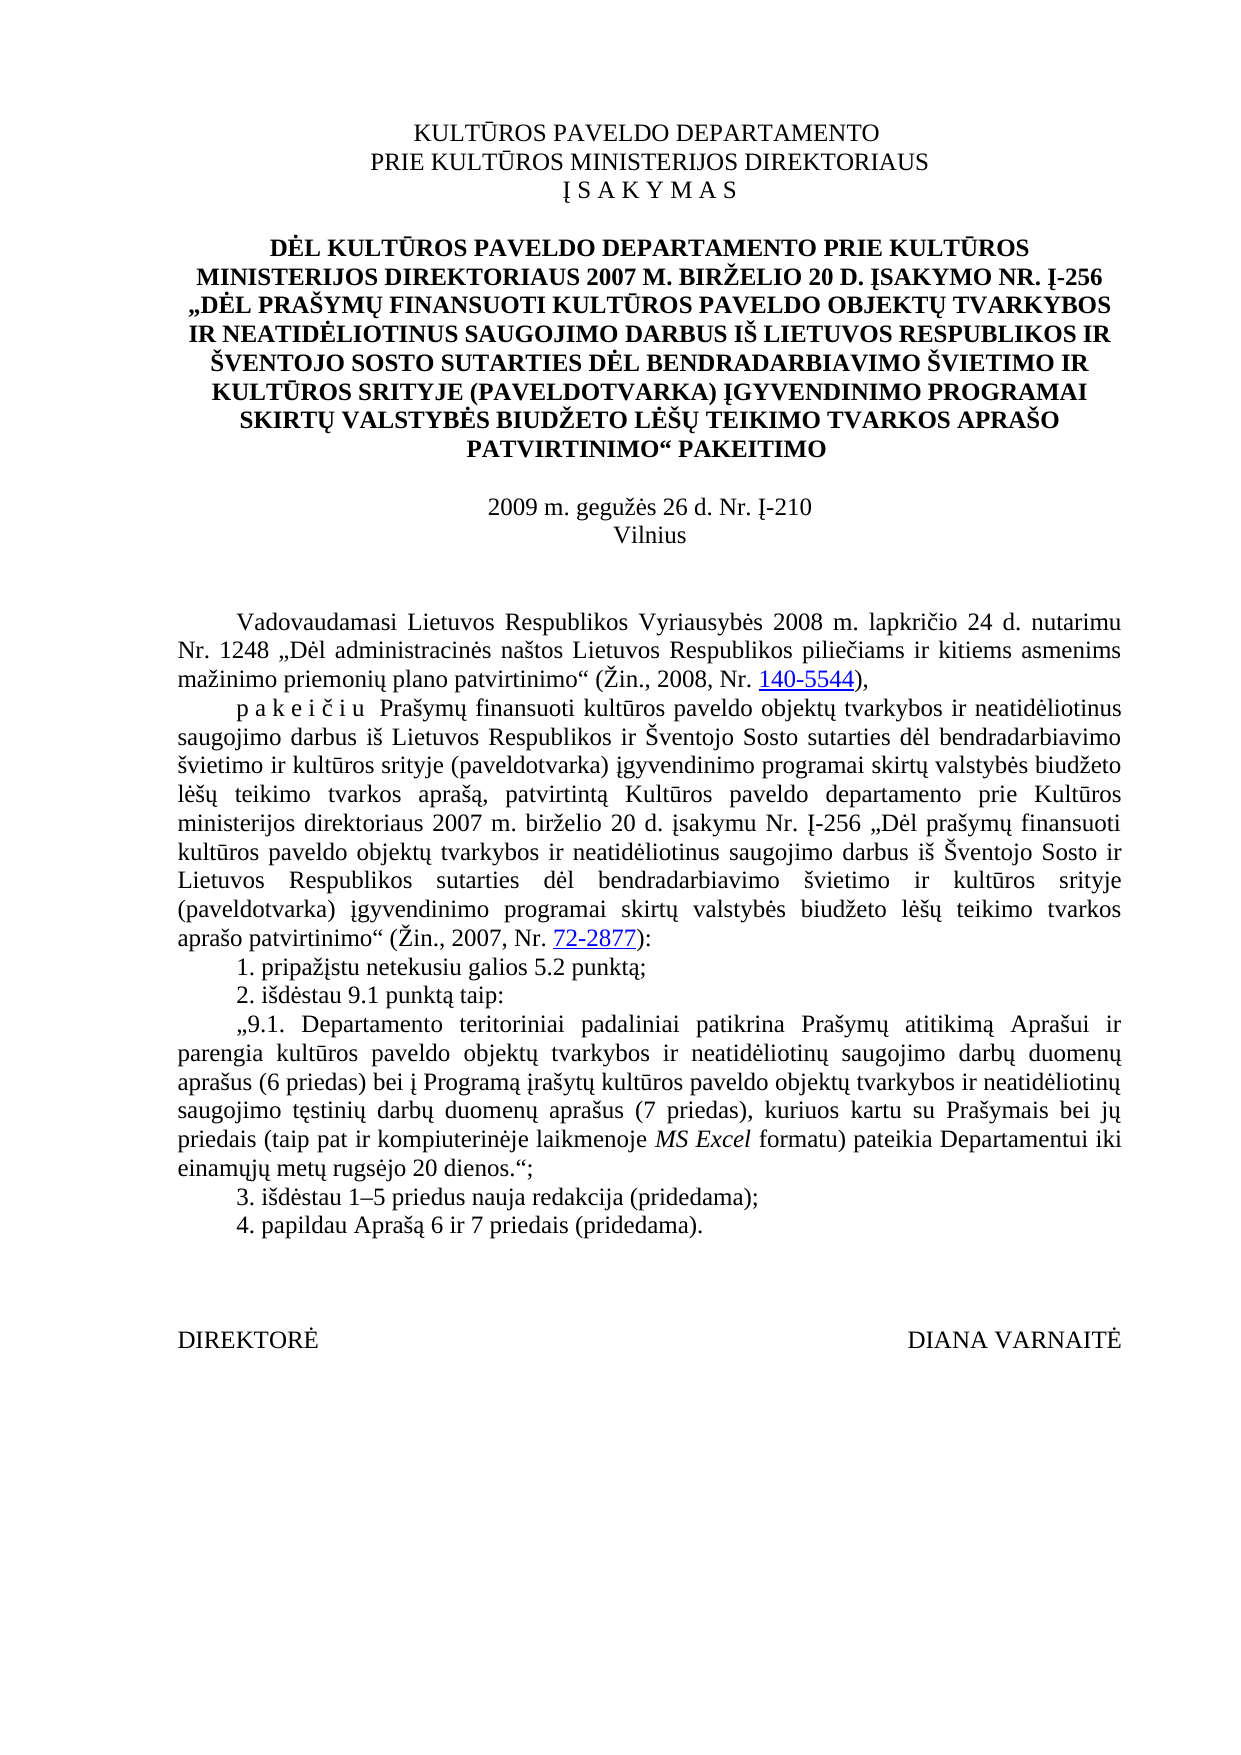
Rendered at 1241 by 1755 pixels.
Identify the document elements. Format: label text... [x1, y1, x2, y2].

text pakeičiu Prašymų finansuoti kultūros paveldo objektų tvarkybos ir neatidėliotinus saugojimo darbus iš Lietuvos Respublikos ir Šventojo Sosto sutarties dėl bendradarbiavimo švietimo ir kultūros srityje (paveldotvarka) įgyvendinimo programai skirtų valstybės biudžeto lėšų teikimo tvarkos aprašą, patvirtintą Kultūros paveldo departamento prie Kultūros ministerijos direktoriaus 2007 m. birželio 20 d. įsakymu Nr. Į-256 „Dėl prašymų finansuoti kultūros paveldo objektų tvarkybos ir neatidėliotinus saugojimo darbus iš Šventojo Sosto ir Lietuvos Respublikos sutarties dėl bendradarbiavimo švietimo ir kultūros srityje (paveldotvarka) įgyvendinimo programai skirtų valstybės biudžeto lėšų teikimo tvarkos aprašo patvirtinimo“ (Žin., 2007, Nr. 72-2877): [177, 693, 1122, 952]
text DĖL KULTŪROS PAVELDO DEPARTAMENTO PRIE KULTŪROS MINISTERIJOS DIREKTORIAUS 2007 M. BIRŽELIO 20 D. ĮSAKYMO NR. Į-256 „DĖL PRAŠYMŲ FINANSUOTI KULTŪROS PAVELDO OBJEKTŲ TVARKYBOS IR NEATIDĖLIOTINUS SAUGOJIMO DARBUS IŠ LIETUVOS RESPUBLIKOS IR ŠVENTOJO SOSTO SUTARTIES DĖL BENDRADARBIAVIMO ŠVIETIMO IR KULTŪROS SRITYJE (PAVELDOTVARKA) ĮGYVENDINIMO PROGRAMAI SKIRTŲ VALSTYBĖS BIUDŽETO LĖŠŲ TEIKIMO TVARKOS APRAŠO PATVIRTINIMO“ PAKEITIMO [177, 233, 1122, 463]
text PRIE KULTŪROS MINISTERIJOS DIREKTORIAUS [177, 147, 1122, 176]
text Vilnius [177, 521, 1122, 549]
text 1. pripažįstu netekusiu galios 5.2 punktą; [177, 952, 1122, 981]
text 3. išdėstau 1–5 priedus nauja redakcija (pridedama); [177, 1182, 1122, 1211]
text „9.1. Departamento teritoriniai padaliniai patikrina Prašymų atitikimą Aprašui ir parengia kultūros paveldo objektų tvarkybos ir neatidėliotinų saugojimo darbų duomenų aprašus (6 priedas) bei į Programą įrašytų kultūros paveldo objektų tvarkybos ir neatidėliotinų saugojimo tęstinių darbų duomenų aprašus (7 priedas), kuriuos kartu su Prašymais bei jų priedais (taip pat ir kompiuterinėje laikmenoje MS Excel formatu) pateikia Departamentui iki einamųjų metų rugsėjo 20 dienos.“; [177, 1009, 1122, 1182]
text KULTŪROS PAVELDO DEPARTAMENTO [177, 118, 1122, 147]
text 4. papildau Aprašą 6 ir 7 priedais (pridedama). [177, 1211, 1122, 1239]
text Vadovaudamasi Lietuvos Respublikos Vyriausybės 2008 m. lapkričio 24 d. nutarimu Nr. 1248 „Dėl administracinės naštos Lietuvos Respublikos piliečiams ir kitiems asmenims mažinimo priemonių plano patvirtinimo“ (Žin., 2008, Nr. 140-5544), [177, 607, 1122, 693]
text ĮSAKYMAS [177, 176, 1122, 204]
text 2. išdėstau 9.1 punktą taip: [177, 981, 1122, 1009]
text 2009 m. gegužės 26 d. Nr. Į-210 [177, 492, 1122, 521]
text DIREKTORĖ DIANA VARNAITĖ [177, 1326, 1122, 1354]
